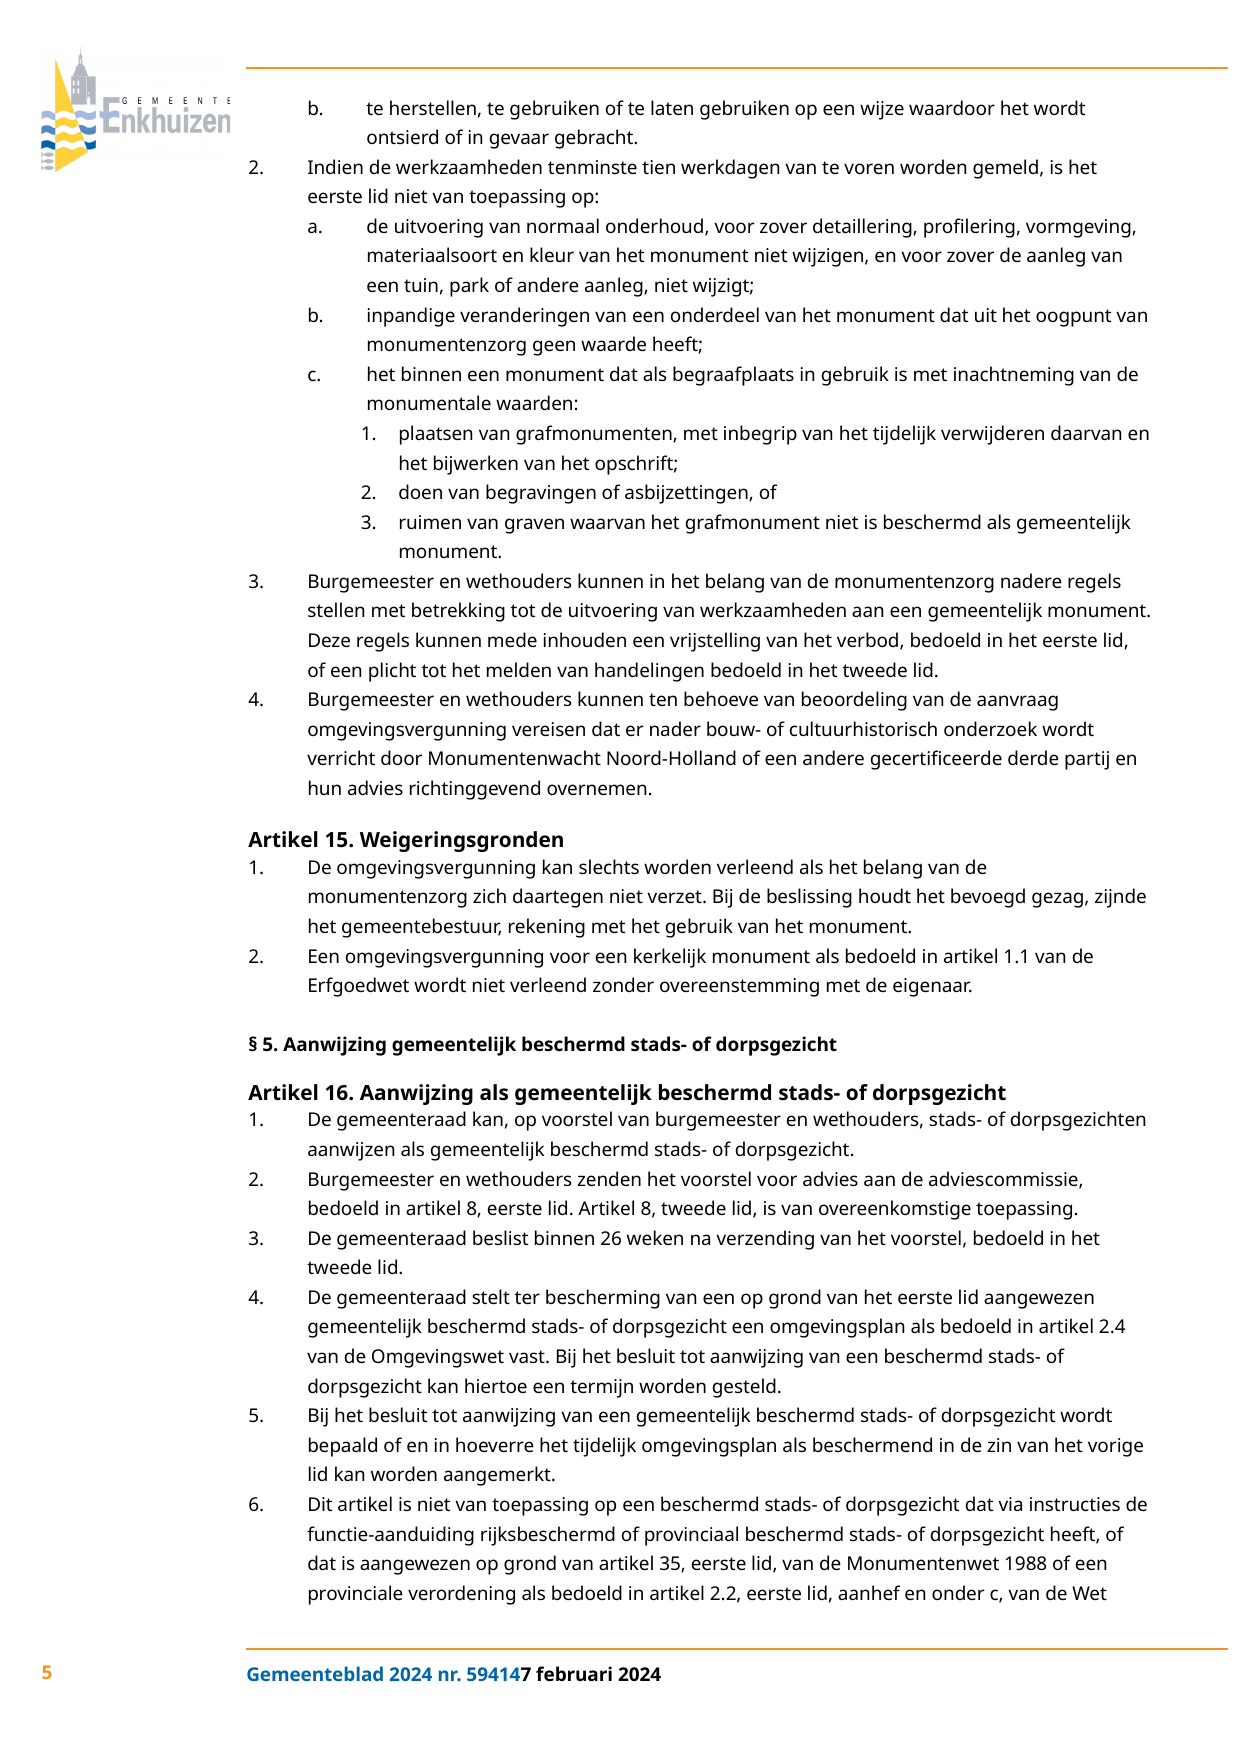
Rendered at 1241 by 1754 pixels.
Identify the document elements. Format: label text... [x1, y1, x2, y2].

picture [41, 47, 231, 172]
list het binnen een monument dat als begraafplaats in gebruik is met inachtneming van de monumentale waarden: [307, 361, 1152, 416]
list plaatsen van grafmonumenten, met inbegrip van het tijdelijk verwijderen daarvan en het bijwerken van het opschrift; [361, 420, 1152, 476]
list Bij het besluit tot aanwijzing van een gemeentelijk beschermd stads- of dorpsgezicht wordt bepaald of en in hoeverre het tijdelijk omgevingsplan als beschermend in de zin van het vorige lid kan worden aangemerkt. [248, 1402, 1152, 1487]
list Een omgevingsvergunning voor een kerkelijk monument als bedoeld in artikel 1.1 van de Erfgoedwet wordt niet verleend zonder overeenstemming met de eigenaar. [248, 943, 1152, 998]
list te herstellen, te gebruiken of te laten gebruiken op een wijze waardoor het wordt ontsierd of in gevaar gebracht. [307, 95, 1152, 150]
list De gemeenteraad stelt ter bescherming van een op grond van het eerste lid aangewezen gemeentelijk beschermd stads- of dorpsgezicht een omgevingsplan als bedoeld in artikel 2.4 van de Omgevingswet vast. Bij het besluit tot aanwijzing van een beschermd stads- of dorpsgezicht kan hiertoe een termijn worden gesteld. [248, 1284, 1152, 1398]
text § 5. Aanwijzing gemeentelijk beschermd stads- of dorpsgezicht [248, 1032, 1152, 1057]
list De omgevingsvergunning kan slechts worden verleend als het belang van de monumentenzorg zich daartegen niet verzet. Bij de beslissing houdt het bevoegd gezag, zijnde het gemeentebestuur, rekening met het gebruik van het monument. [248, 854, 1152, 939]
list Burgemeester en wethouders kunnen ten behoeve van beoordeling van de aanvraag omgevingsvergunning vereisen dat er nader bouw- of cultuurhistorisch onderzoek wordt verricht door Monumentenwacht Noord-Holland of een andere gecertificeerde derde partij en hun advies richtinggevend overnemen. [248, 686, 1152, 801]
list Burgemeester en wethouders kunnen in het belang van de monumentenzorg nadere regels stellen met betrekking tot de uitvoering van werkzaamheden aan een gemeentelijk monument. Deze regels kunnen mede inhouden een vrijstelling van het verbod, bedoeld in het eerste lid, of een plicht tot het melden van handelingen bedoeld in het tweede lid. [248, 568, 1152, 683]
text Artikel 15. Weigeringsgronden [248, 826, 1152, 854]
list Burgemeester en wethouders zenden het voorstel voor advies aan de adviescommissie, bedoeld in artikel 8, eerste lid. Artikel 8, tweede lid, is van overeenkomstige toepassing. [248, 1166, 1152, 1221]
list De gemeenteraad beslist binnen 26 weken na verzending van het voorstel, bedoeld in het tweede lid. [248, 1225, 1152, 1280]
list ruimen van graven waarvan het grafmonument niet is beschermd als gemeentelijk monument. [361, 509, 1152, 564]
text Artikel 16. Aanwijzing als gemeentelijk beschermd stads- of dorpsgezicht [248, 1078, 1152, 1107]
list doen van begravingen of asbijzettingen, of [361, 479, 1152, 505]
list Indien de werkzaamheden tenminste tien werkdagen van te voren worden gemeld, is het eerste lid niet van toepassing op: [248, 154, 1152, 209]
list Dit artikel is niet van toepassing op een beschermd stads- of dorpsgezicht dat via instructies de functie-aanduiding rijksbeschermd of provinciaal beschermd stads- of dorpsgezicht heeft, of dat is aangewezen op grond van artikel 35, eerste lid, van de Monumentenwet 1988 of een provinciale verordening als bedoeld in artikel 2.2, eerste lid, aanhef en onder c, van de Wet [248, 1491, 1152, 1606]
list De gemeenteraad kan, op voorstel van burgemeester en wethouders, stads- of dorpsgezichten aanwijzen als gemeentelijk beschermd stads- of dorpsgezicht. [248, 1107, 1152, 1162]
list de uitvoering van normaal onderhoud, voor zover detaillering, profilering, vormgeving, materiaalsoort en kleur van het monument niet wijzigen, en voor zover de aanleg van een tuin, park of andere aanleg, niet wijzigt; [307, 213, 1152, 298]
list inpandige veranderingen van een onderdeel van het monument dat uit het oogpunt van monumentenzorg geen waarde heeft; [307, 302, 1152, 357]
